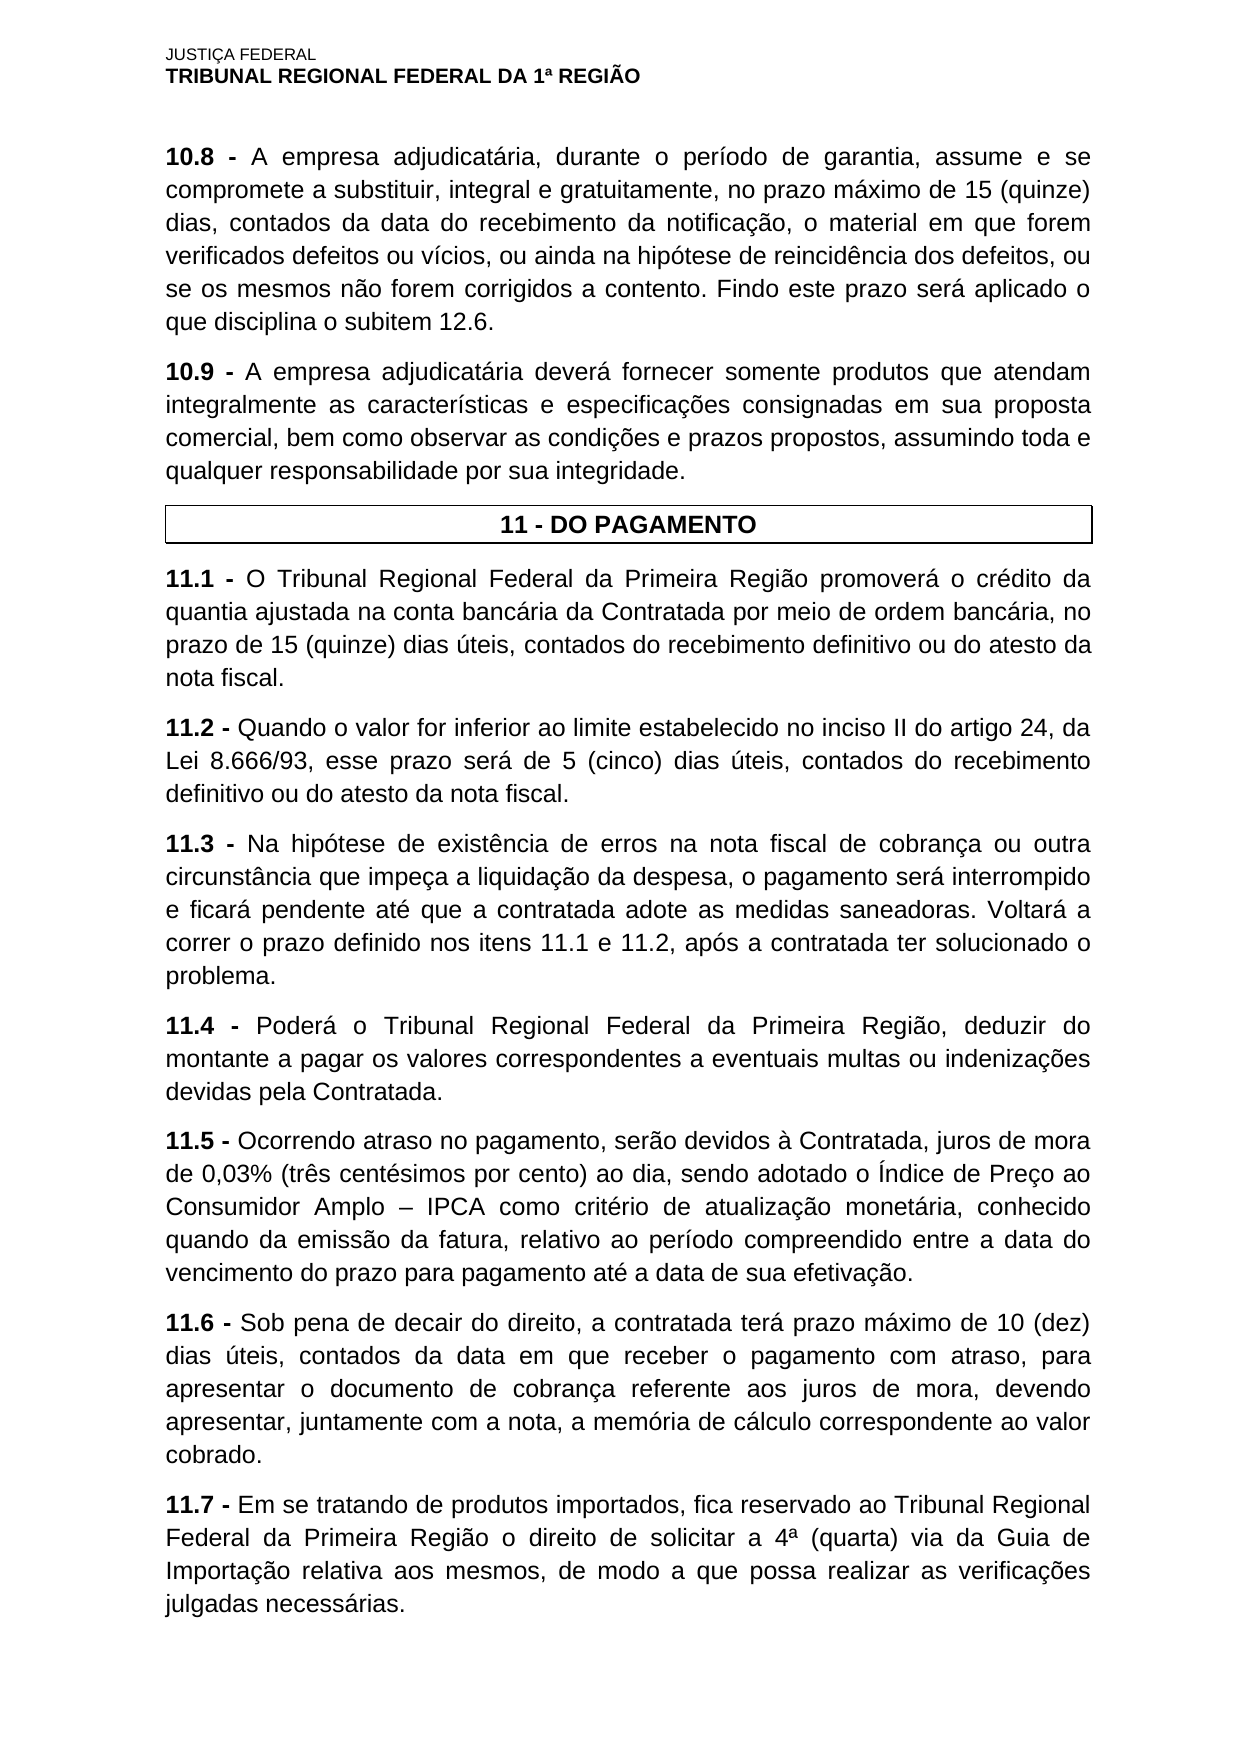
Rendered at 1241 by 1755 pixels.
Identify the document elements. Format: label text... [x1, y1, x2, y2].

text 11.1 - O Tribunal Regional Federal da Primeira Região promoverá o crédito da quantia ajustada na conta bancária da Contratada por meio de ordem bancária, no prazo de 15 (quinze) dias úteis, contados do recebimento definitivo ou do atesto da nota fiscal. [165, 564, 1093, 692]
text 11.7 - Em se tratando de produtos importados, fica reservado ao Tribunal Regional Federal da Primeira Região o direito de solicitar a 4ª (quarta) via da Guia de Importação relativa aos mesmos, de modo a que possa realizar as verificações julgadas necessárias. [165, 1490, 1093, 1618]
text 11.4 - Poderá o Tribunal Regional Federal da Primeira Região, deduzir do montante a pagar os valores correspondentes a eventuais multas ou indenizações devidas pela Contratada. [165, 1011, 1093, 1105]
text 11 - DO PAGAMENTO [166, 506, 1091, 542]
text 11.5 - Ocorrendo atraso no pagamento, serão devidos à Contratada, juros de mora de 0,03% (três centésimos por cento) ao dia, sendo adotado o Índice de Preço ao Consumidor Amplo – IPCA como critério de atualização monetária, conhecido quando da emissão da fatura, relativo ao período compreendido entre a data do vencimento do prazo para pagamento até a data de sua efetivação. [165, 1126, 1093, 1287]
text 11.6 - Sob pena de decair do direito, a contratada terá prazo máximo de 10 (dez) dias úteis, contados da data em que receber o pagamento com atraso, para apresentar o documento de cobrança referente aos juros de mora, devendo apresentar, juntamente com a nota, a memória de cálculo correspondente ao valor cobrado. [165, 1308, 1093, 1469]
text 11.3 - Na hipótese de existência de erros na nota fiscal de cobrança ou outra circunstância que impeça a liquidação da despesa, o pagamento será interrompido e ficará pendente até que a contratada adote as medidas saneadoras. Voltará a correr o prazo definido nos itens 11.1 e 11.2, após a contratada ter solucionado o problema. [165, 829, 1093, 990]
text 10.9 - A empresa adjudicatária deverá fornecer somente produtos que atendam integralmente as características e especificações consignadas em sua proposta comercial, bem como observar as condições e prazos propostos, assumindo toda e qualquer responsabilidade por sua integridade. [165, 357, 1093, 484]
text 11.2 - Quando o valor for inferior ao limite estabelecido no inciso II do artigo 24, da Lei 8.666/93, esse prazo será de 5 (cinco) dias úteis, contados do recebimento definitivo ou do atesto da nota fiscal. [165, 713, 1093, 808]
text 10.8 - A empresa adjudicatária, durante o período de garantia, assume e se compromete a substituir, integral e gratuitamente, no prazo máximo de 15 (quinze) dias, contados da data do recebimento da notificação, o material em que forem verificados defeitos ou vícios, ou ainda na hipótese de reincidência dos defeitos, ou se os mesmos não forem corrigidos a contento. Findo este prazo será aplicado o que disciplina o subitem 12.6. [165, 142, 1093, 336]
